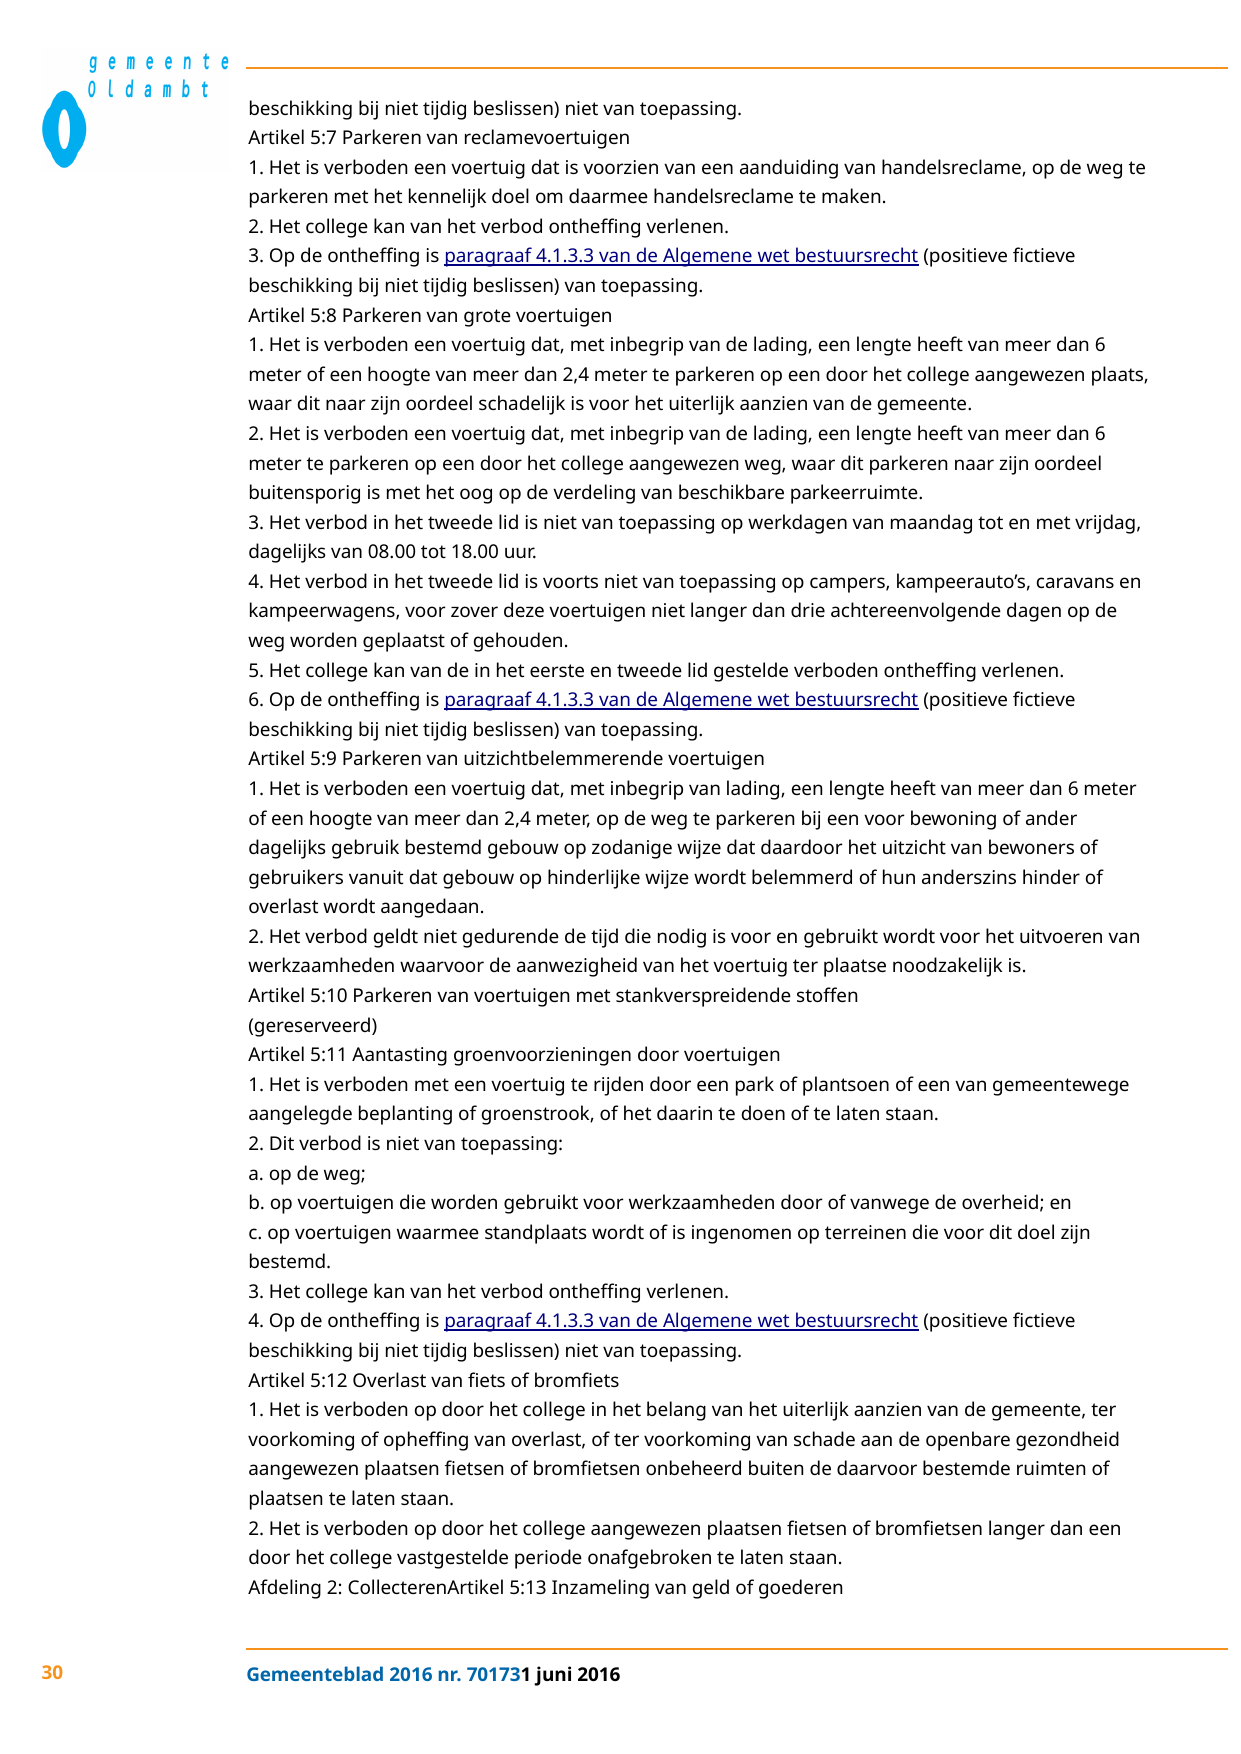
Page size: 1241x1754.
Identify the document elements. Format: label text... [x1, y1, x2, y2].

text 2. Het is verboden op door het college aangewezen plaatsen fietsen of bromfietsen langer dan een door het college vastgestelde periode onafgebroken te laten staan. [248, 1515, 1152, 1570]
text c. op voertuigen waarmee standplaats wordt of is ingenomen op terreinen die voor dit doel zijn bestemd. [248, 1219, 1152, 1274]
text 1. Het is verboden een voertuig dat, met inbegrip van de lading, een lengte heeft van meer dan 6 meter of een hoogte van meer dan 2,4 meter te parkeren op een door het college aangewezen plaats, waar dit naar zijn oordeel schadelijk is voor het uiterlijk aanzien van de gemeente. [248, 331, 1152, 416]
text 3. Het college kan van het verbod ontheffing verlenen. [248, 1278, 1152, 1304]
text Artikel 5:10 Parkeren van voertuigen met stankverspreidende stoffen [248, 982, 1152, 1008]
text Artikel 5:12 Overlast van fiets of bromfiets [248, 1367, 1152, 1393]
text 1. Het is verboden op door het college in het belang van het uiterlijk aanzien van de gemeente, ter voorkoming of opheffing van overlast, of ter voorkoming van schade aan de openbare gezondheid aangewezen plaatsen fietsen of bromfietsen onbeheerd buiten de daarvoor bestemde ruimten of plaatsen te laten staan. [248, 1396, 1152, 1511]
text Artikel 5:9 Parkeren van uitzichtbelemmerende voertuigen [248, 746, 1152, 771]
text 4. Het verbod in het tweede lid is voorts niet van toepassing op campers, kampeerauto’s, caravans en kampeerwagens, voor zover deze voertuigen niet langer dan drie achtereenvolgende dagen op de weg worden geplaatst of gehouden. [248, 568, 1152, 653]
text a. op de weg; [248, 1160, 1152, 1186]
text 1. Het is verboden een voertuig dat is voorzien van een aanduiding van handelsreclame, op de weg te parkeren met het kennelijk doel om daarmee handelsreclame te maken. [248, 154, 1152, 209]
text beschikking bij niet tijdig beslissen) niet van toepassing. [248, 95, 1152, 121]
text 3. Op de ontheffing is paragraaf 4.1.3.3 van de Algemene wet bestuursrecht (positieve fictieve beschikking bij niet tijdig beslissen) van toepassing. [248, 243, 1152, 298]
text 2. Het verbod geldt niet gedurende de tijd die nodig is voor en gebruikt wordt voor het uitvoeren van werkzaamheden waarvoor de aanwezigheid van het voertuig ter plaatse noodzakelijk is. [248, 923, 1152, 978]
text 3. Het verbod in het tweede lid is niet van toepassing op werkdagen van maandag tot en met vrijdag, dagelijks van 08.00 tot 18.00 uur. [248, 509, 1152, 564]
text 2. Het college kan van het verbod ontheffing verlenen. [248, 213, 1152, 239]
text b. op voertuigen die worden gebruikt voor werkzaamheden door of vanwege de overheid; en [248, 1189, 1152, 1215]
text 4. Op de ontheffing is paragraaf 4.1.3.3 van de Algemene wet bestuursrecht (positieve fictieve beschikking bij niet tijdig beslissen) niet van toepassing. [248, 1308, 1152, 1363]
text 1. Het is verboden met een voertuig te rijden door een park of plantsoen of een van gemeentewege aangelegde beplanting of groenstrook, of het daarin te doen of te laten staan. [248, 1071, 1152, 1126]
text 1. Het is verboden een voertuig dat, met inbegrip van lading, een lengte heeft van meer dan 6 meter of een hoogte van meer dan 2,4 meter, op de weg te parkeren bij een voor bewoning of ander dagelijks gebruik bestemd gebouw op zodanige wijze dat daardoor het uitzicht van bewoners of gebruikers vanuit dat gebouw op hinderlijke wijze wordt belemmerd of hun anderszins hinder of overlast wordt aangedaan. [248, 775, 1152, 919]
text Artikel 5:11 Aantasting groenvoorzieningen door voertuigen [248, 1041, 1152, 1067]
picture [41, 47, 231, 172]
text Artikel 5:8 Parkeren van grote voertuigen [248, 302, 1152, 328]
text 2. Het is verboden een voertuig dat, met inbegrip van de lading, een lengte heeft van meer dan 6 meter te parkeren op een door het college aangewezen weg, waar dit parkeren naar zijn oordeel buitensporig is met het oog op de verdeling van beschikbare parkeerruimte. [248, 420, 1152, 505]
text (gereserveerd) [248, 1012, 1152, 1038]
text Afdeling 2: CollecterenArtikel 5:13 Inzameling van geld of goederen [248, 1574, 1152, 1600]
text Artikel 5:7 Parkeren van reclamevoertuigen [248, 124, 1152, 150]
text 2. Dit verbod is niet van toepassing: [248, 1130, 1152, 1156]
text 6. Op de ontheffing is paragraaf 4.1.3.3 van de Algemene wet bestuursrecht (positieve fictieve beschikking bij niet tijdig beslissen) van toepassing. [248, 686, 1152, 742]
text 5. Het college kan van de in het eerste en tweede lid gestelde verboden ontheffing verlenen. [248, 657, 1152, 683]
